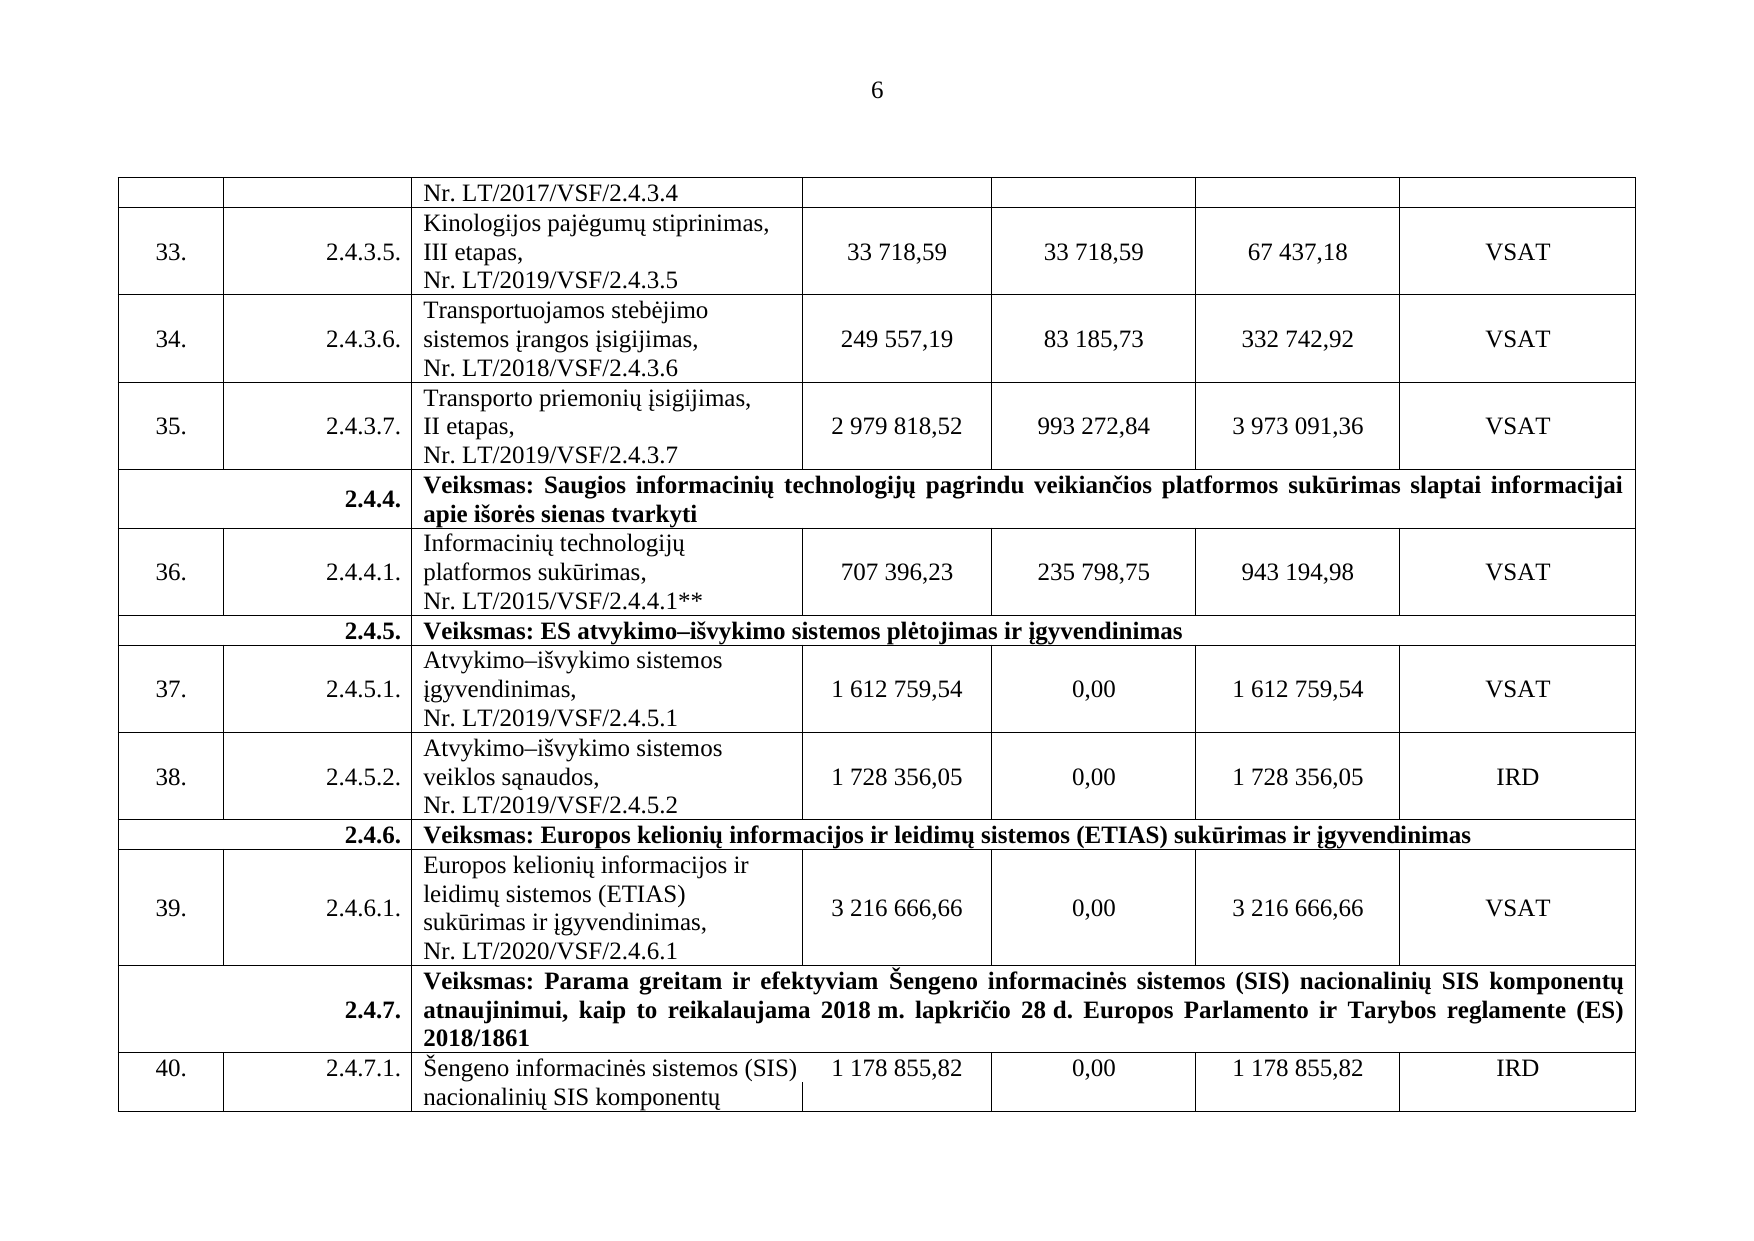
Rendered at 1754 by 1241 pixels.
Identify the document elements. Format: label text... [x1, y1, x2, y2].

table_cell 0,00 [992, 646, 1195, 732]
table_cell 67 437,18 [1196, 208, 1399, 294]
table_cell 33 718,59 [992, 208, 1195, 294]
table_cell Veiksmas: Saugios informacinių technologijų pagrindu veikiančios platformos sukūrimas slaptai informacijai apie išorės sienas tvarkyti [412, 470, 1635, 527]
table_cell VSAT [1400, 529, 1635, 615]
table_cell Šengeno informacinės sistemos (SIS) nacionalinių SIS komponentų [412, 1053, 802, 1111]
table_cell 1 728 356,05 [1196, 733, 1399, 819]
table_cell Atvykimo–išvykimo sistemos įgyvendinimas, Nr. LT/2019/VSF/2.4.5.1 [412, 646, 802, 732]
table_cell 2.4.3.6. [224, 295, 411, 382]
table_cell IRD [1400, 733, 1635, 819]
table_cell 0,00 [992, 850, 1195, 965]
table_cell 2.4.5.2. [224, 733, 411, 819]
table_cell [992, 178, 1195, 207]
table_cell 83 185,73 [992, 295, 1195, 382]
table_cell VSAT [1400, 383, 1635, 469]
table_cell 332 742,92 [1196, 295, 1399, 382]
table_cell 38. [119, 733, 223, 819]
table_cell 2.4.7.1. [224, 1053, 411, 1111]
table_cell 2.4.3.5. [224, 208, 411, 294]
table_cell Kinologijos pajėgumų stiprinimas, III etapas, Nr. LT/2019/VSF/2.4.3.5 [412, 208, 802, 294]
table_cell 2.4.4.1. [224, 529, 411, 615]
table_cell 34. [119, 295, 223, 382]
table_cell [1196, 178, 1399, 207]
table_cell 2.4.7. [119, 966, 411, 1052]
table_cell 2.4.3.7. [224, 383, 411, 469]
table_cell 707 396,23 [803, 529, 991, 615]
table_cell 2.4.4. [119, 470, 411, 527]
table_cell 3 973 091,36 [1196, 383, 1399, 469]
table_cell 3 216 666,66 [803, 850, 991, 965]
table_cell 2.4.5. [119, 616, 411, 644]
table_cell Informacinių technologijų platformos sukūrimas, Nr. LT/2015/VSF/2.4.4.1** [412, 529, 802, 615]
table_cell 1 728 356,05 [803, 733, 991, 819]
table_cell 39. [119, 850, 223, 965]
table_cell 2.4.5.1. [224, 646, 411, 732]
table_cell 2.4.6. [119, 820, 411, 849]
table_cell VSAT [1400, 208, 1635, 294]
table_cell Transporto priemonių įsigijimas, II etapas, Nr. LT/2019/VSF/2.4.3.7 [412, 383, 802, 469]
table_cell 943 194,98 [1196, 529, 1399, 615]
table_cell 33 718,59 [803, 208, 991, 294]
table_cell 35. [119, 383, 223, 469]
table_cell Nr. LT/2017/VSF/2.4.3.4 [412, 178, 802, 207]
table_cell 249 557,19 [803, 295, 991, 382]
table_cell 1 178 855,82 [803, 1053, 991, 1111]
table_cell 0,00 [992, 1053, 1195, 1111]
table_cell 33. [119, 208, 223, 294]
table_cell 2 979 818,52 [803, 383, 991, 469]
table_cell [803, 178, 991, 207]
table_cell [1400, 178, 1635, 207]
table_cell 1 178 855,82 [1196, 1053, 1399, 1111]
table_cell Transportuojamos stebėjimo sistemos įrangos įsigijimas, Nr. LT/2018/VSF/2.4.3.6 [412, 295, 802, 382]
table_cell 0,00 [992, 733, 1195, 819]
table_cell Europos kelionių informacijos ir leidimų sistemos (ETIAS) sukūrimas ir įgyvendinimas, Nr. LT/2020/VSF/2.4.6.1 [412, 850, 802, 965]
table_cell Veiksmas: Europos kelionių informacijos ir leidimų sistemos (ETIAS) sukūrimas ir įgyvendinimas [412, 820, 1635, 849]
table_cell Atvykimo–išvykimo sistemos veiklos sąnaudos, Nr. LT/2019/VSF/2.4.5.2 [412, 733, 802, 819]
table_cell 2.4.6.1. [224, 850, 411, 965]
table_cell 1 612 759,54 [1196, 646, 1399, 732]
table_cell VSAT [1400, 295, 1635, 382]
table_cell 40. [119, 1053, 223, 1111]
table_cell IRD [1400, 1053, 1635, 1111]
table_cell VSAT [1400, 850, 1635, 965]
table_cell 235 798,75 [992, 529, 1195, 615]
table_cell Veiksmas: Parama greitam ir efektyviam Šengeno informacinės sistemos (SIS) nacionalinių SIS komponentų atnaujinimui, kaip to reikalaujama 2018 m. lapkričio 28 d. Europos Parlamento ir Tarybos reglamente (ES) 2018/1861 [412, 966, 1635, 1052]
table_cell 36. [119, 529, 223, 615]
table_cell [224, 178, 411, 207]
table_cell 993 272,84 [992, 383, 1195, 469]
table_cell VSAT [1400, 646, 1635, 732]
table_cell 3 216 666,66 [1196, 850, 1399, 965]
table_cell 37. [119, 646, 223, 732]
table_cell [119, 178, 223, 207]
table_cell Veiksmas: ES atvykimo–išvykimo sistemos plėtojimas ir įgyvendinimas [412, 616, 1635, 644]
table_cell 1 612 759,54 [803, 646, 991, 732]
